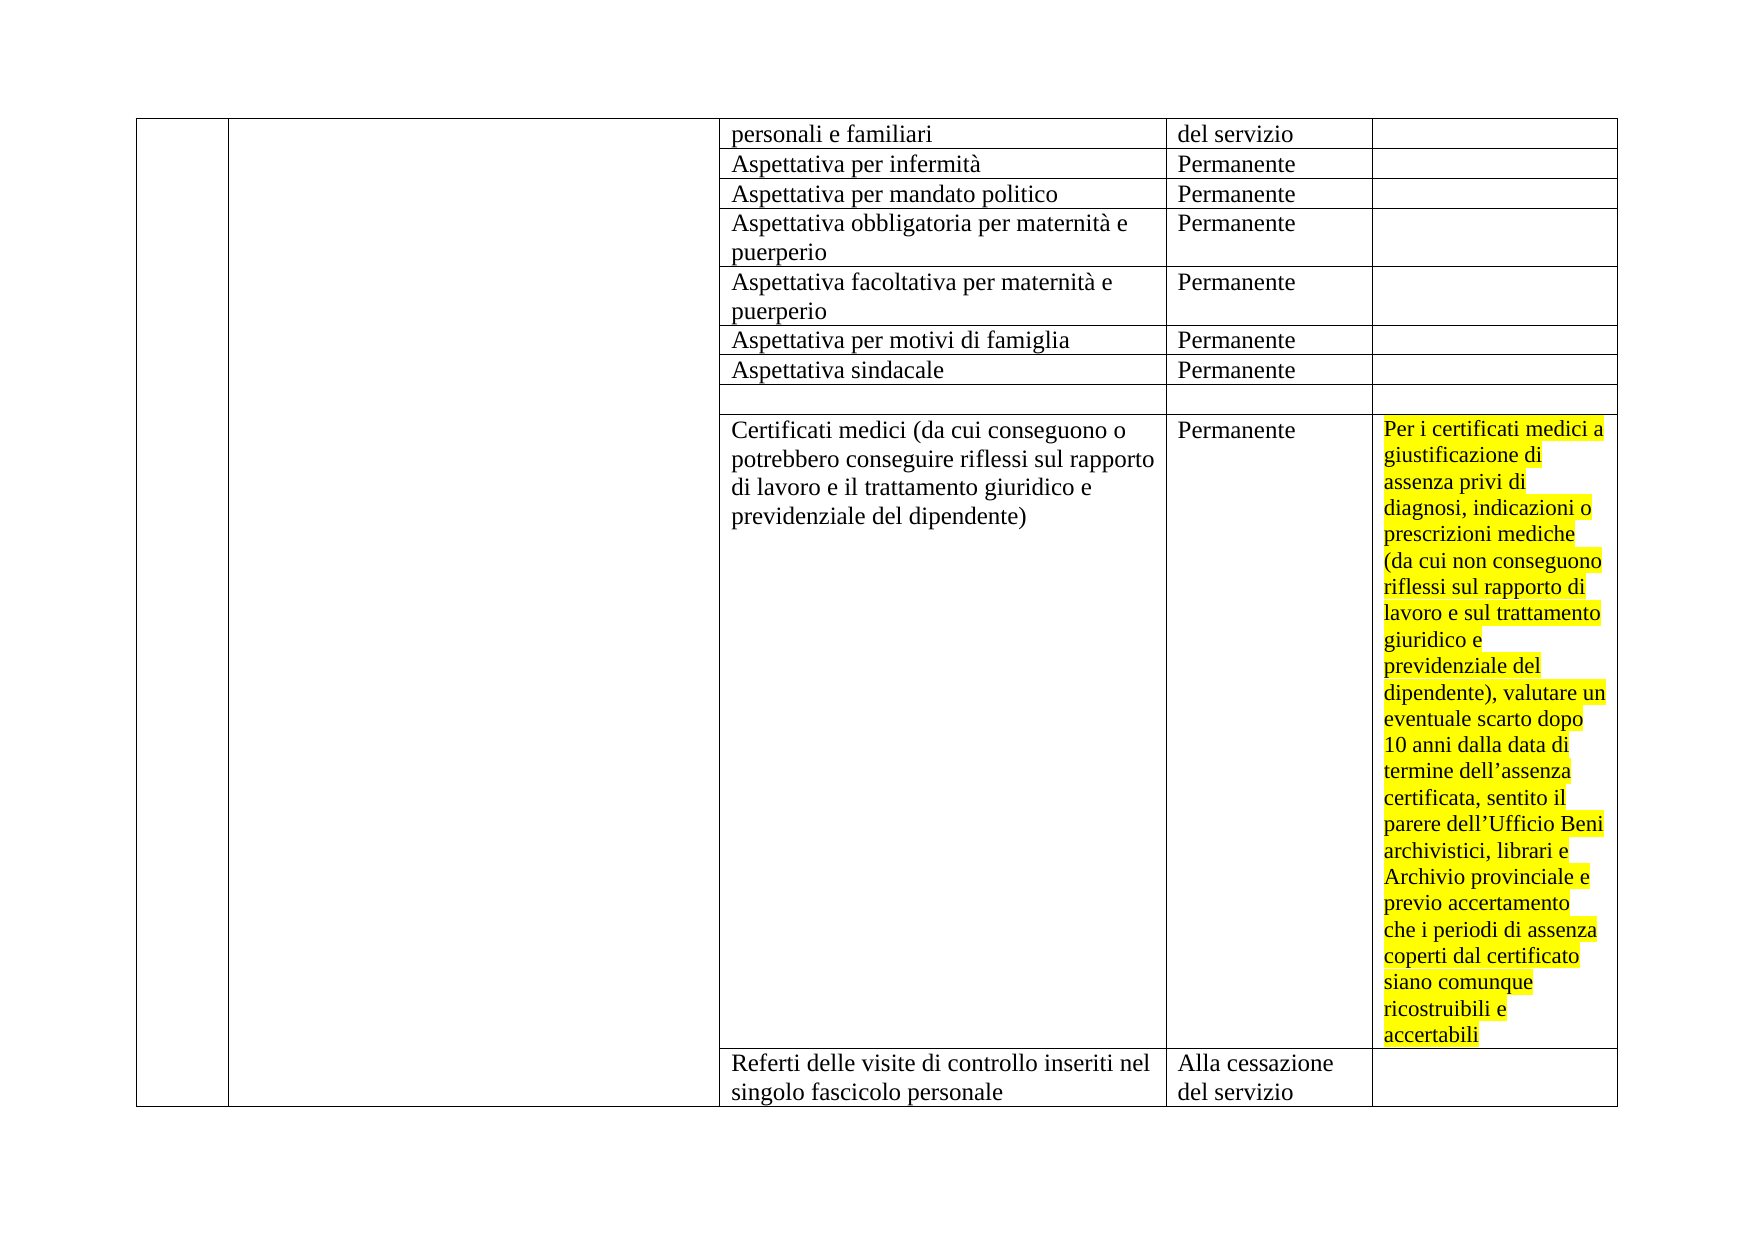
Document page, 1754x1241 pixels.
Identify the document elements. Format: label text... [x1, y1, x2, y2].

table_cell [1373, 267, 1617, 324]
table_cell Aspettativa per infermità [720, 149, 1166, 178]
table_cell Aspettativa obbligatoria per maternità e puerperio [720, 209, 1166, 266]
table_cell [1373, 326, 1617, 354]
table_cell Aspettativa facoltativa per maternità e puerperio [720, 267, 1166, 324]
table_cell Aspettativa sindacale [720, 355, 1166, 384]
table_cell [1373, 149, 1617, 178]
table_cell Per i certificati medici a giustificazione di assenza privi di diagnosi, indicazioni o prescrizioni mediche (da cui non conseguono riflessi sul rapporto di lavoro e sul trattamento giuridico e previdenziale del dipendente), valutare un eventuale scarto dopo 10 anni dalla data di termine dell’assenza certificata, sentito il parere dell’Ufficio Beni archivistici, librari e Archivio provinciale e previo accertamento che i periodi di assenza coperti dal certificato siano comunque ricostruibili e accertabili [1373, 415, 1617, 1047]
table_cell del servizio [1167, 119, 1372, 148]
table_cell [720, 385, 1166, 414]
table_cell Aspettativa per motivi di famiglia [720, 326, 1166, 354]
table_cell Certificati medici (da cui conseguono o potrebbero conseguire riflessi sul rapporto di lavoro e il trattamento giuridico e previdenziale del dipendente) [720, 415, 1166, 1047]
table_cell Referti delle visite di controllo inseriti nel singolo fascicolo personale [720, 1049, 1166, 1106]
table_cell Permanente [1167, 326, 1372, 354]
table_cell personali e familiari [720, 119, 1166, 148]
table_cell [229, 119, 719, 1106]
table_cell Aspettativa per mandato politico [720, 179, 1166, 207]
table_cell Permanente [1167, 209, 1372, 266]
table_cell [1373, 385, 1617, 414]
table_cell [1167, 385, 1372, 414]
table_cell Permanente [1167, 355, 1372, 384]
table_cell Permanente [1167, 415, 1372, 1047]
table_cell [1373, 119, 1617, 148]
table_cell [1373, 1049, 1617, 1106]
table_cell [1373, 209, 1617, 266]
table_cell [1373, 179, 1617, 207]
table_cell [1373, 355, 1617, 384]
table_cell Permanente [1167, 267, 1372, 324]
table_cell Permanente [1167, 149, 1372, 178]
table_cell [137, 119, 228, 1106]
table_cell Permanente [1167, 179, 1372, 207]
table_cell Alla cessazione del servizio [1167, 1049, 1372, 1106]
